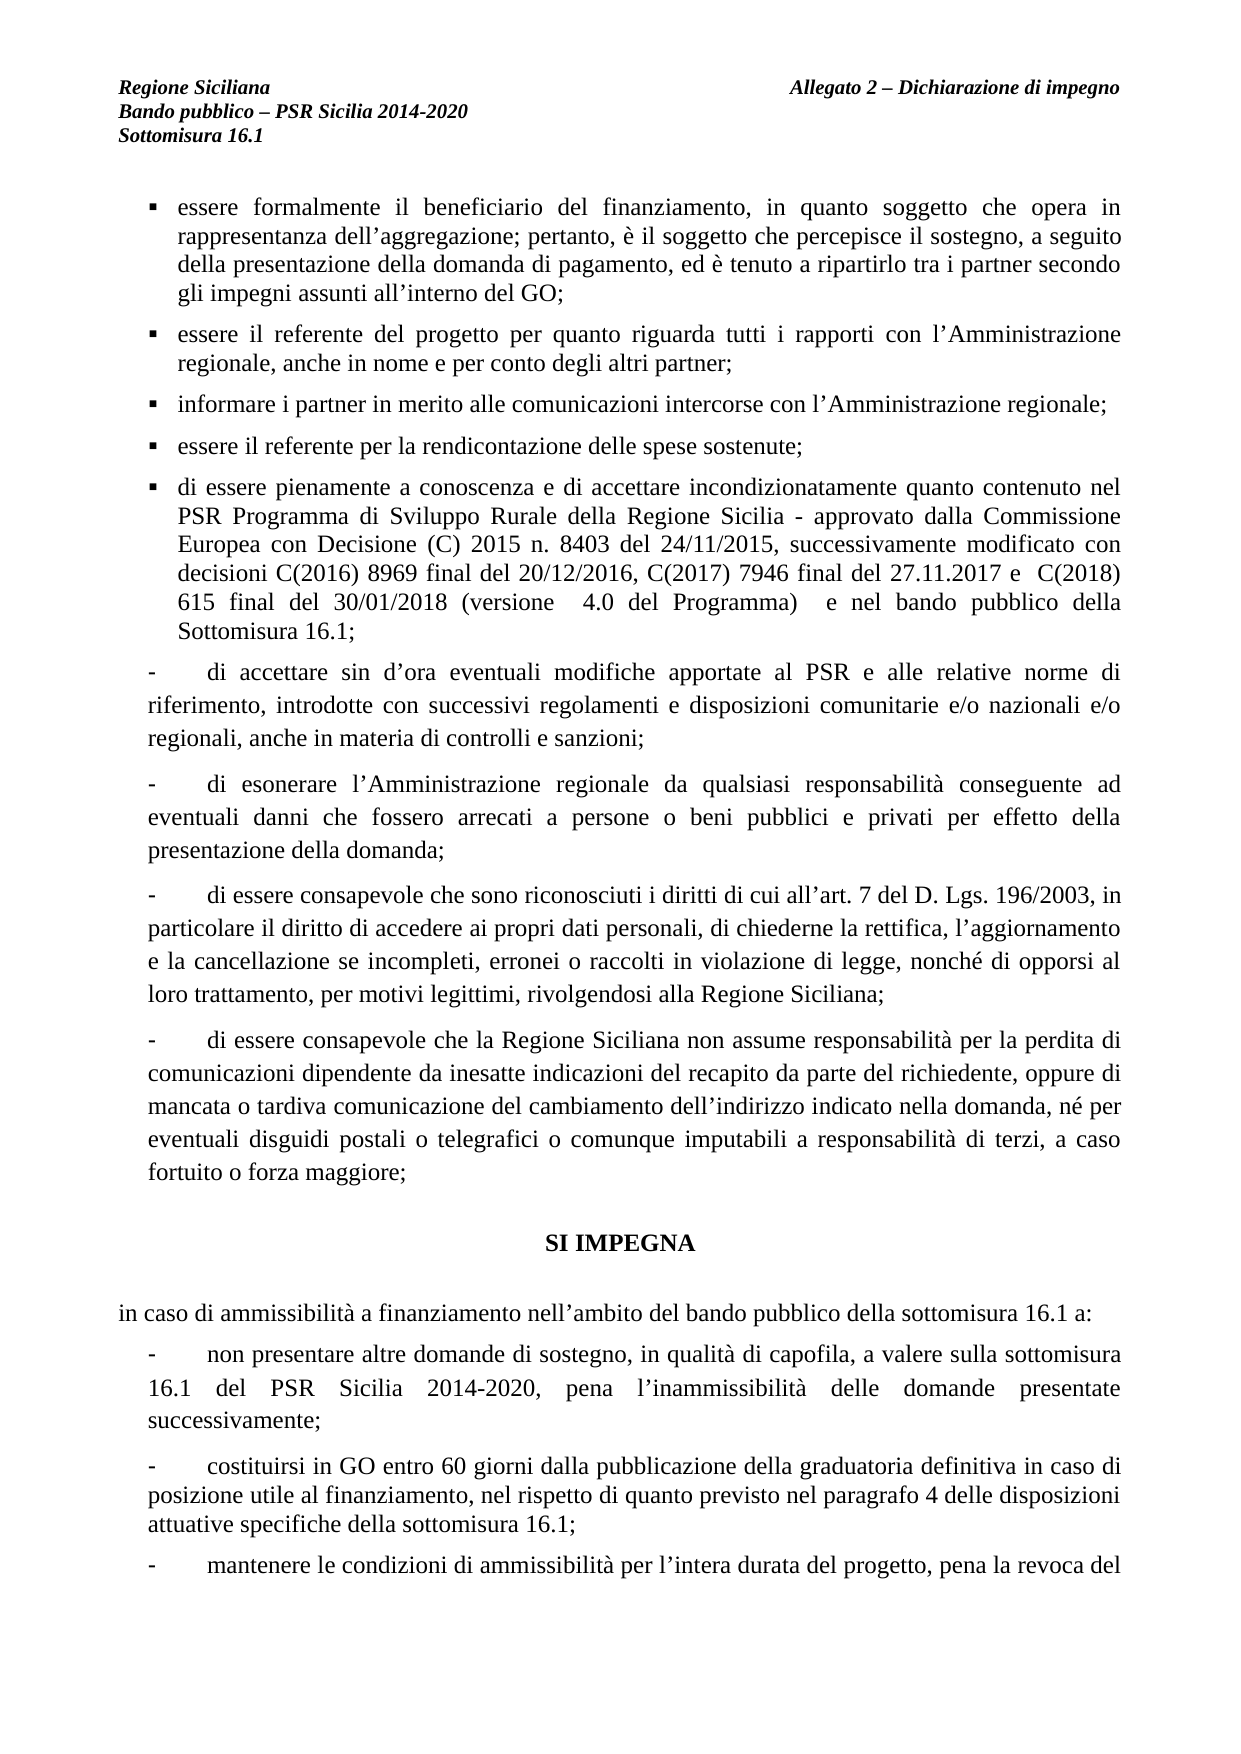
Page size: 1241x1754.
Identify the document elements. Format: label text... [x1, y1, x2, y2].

list informare i partner in merito alle comunicazioni intercorse con l’Amministrazione regionale; [148, 389, 1122, 418]
text SI IMPEGNA [118, 1228, 1122, 1256]
list essere formalmente il beneficiario del finanziamento, in quanto soggetto che opera in rappresentanza dell’aggregazione; pertanto, è il soggetto che percepisce il sostegno, a seguito della presentazione della domanda di pagamento, ed è tenuto a ripartirlo tra i partner secondo gli impegni assunti all’interno del GO; [148, 192, 1122, 307]
list non presentare altre domande di sostegno, in qualità di capofila, a valere sulla sottomisura 16.1 del PSR Sicilia 2014-2020, pena l’inammissibilità delle domande presentate successivamente; [148, 1339, 1122, 1434]
list di essere consapevole che sono riconosciuti i diritti di cui all’art. 7 del D. Lgs. 196/2003, in particolare il diritto di accedere ai propri dati personali, di chiederne la rettifica, l’aggiornamento e la cancellazione se incompleti, erronei o raccolti in violazione di legge, nonché di opporsi al loro trattamento, per motivi legittimi, rivolgendosi alla Regione Siciliana; [148, 880, 1122, 1008]
text in caso di ammissibilità a finanziamento nell’ambito del bando pubblico della sottomisura 16.1 a: [118, 1298, 1122, 1327]
list di accettare sin d’ora eventuali modifiche apportate al PSR e alle relative norme di riferimento, introdotte con successivi regolamenti e disposizioni comunitarie e/o nazionali e/o regionali, anche in materia di controlli e sanzioni; [148, 657, 1122, 752]
list di esonerare l’Amministrazione regionale da qualsiasi responsabilità conseguente ad eventuali danni che fossero arrecati a persone o beni pubblici e privati per effetto della presentazione della domanda; [148, 769, 1122, 863]
list di essere consapevole che la Regione Siciliana non assume responsabilità per la perdita di comunicazioni dipendente da inesatte indicazioni del recapito da parte del richiedente, oppure di mancata o tardiva comunicazione del cambiamento dell’indirizzo indicato nella domanda, né per eventuali disguidi postali o telegrafici o comunque imputabili a responsabilità di terzi, a caso fortuito o forza maggiore; [148, 1025, 1122, 1186]
list costituirsi in GO entro 60 giorni dalla pubblicazione della graduatoria definitiva in caso di posizione utile al finanziamento, nel rispetto di quanto previsto nel paragrafo 4 delle disposizioni attuative specifiche della sottomisura 16.1; [148, 1451, 1122, 1537]
list essere il referente del progetto per quanto riguarda tutti i rapporti con l’Amministrazione regionale, anche in nome e per conto degli altri partner; [148, 319, 1122, 377]
list mantenere le condizioni di ammissibilità per l’intera durata del progetto, pena la revoca del [148, 1550, 1122, 1579]
list essere il referente per la rendicontazione delle spese sostenute; [148, 431, 1122, 459]
list di essere pienamente a conoscenza e di accettare incondizionatamente quanto contenuto nel PSR Programma di Sviluppo Rurale della Regione Sicilia - approvato dalla Commissione Europea con Decisione (C) 2015 n. 8403 del 24/11/2015, successivamente modificato con decisioni C(2016) 8969 final del 20/12/2016, C(2017) 7946 final del 27.11.2017 e C(2018) 615 final del 30/01/2018 (versione 4.0 del Programma) e nel bando pubblico della Sottomisura 16.1; [148, 472, 1122, 644]
